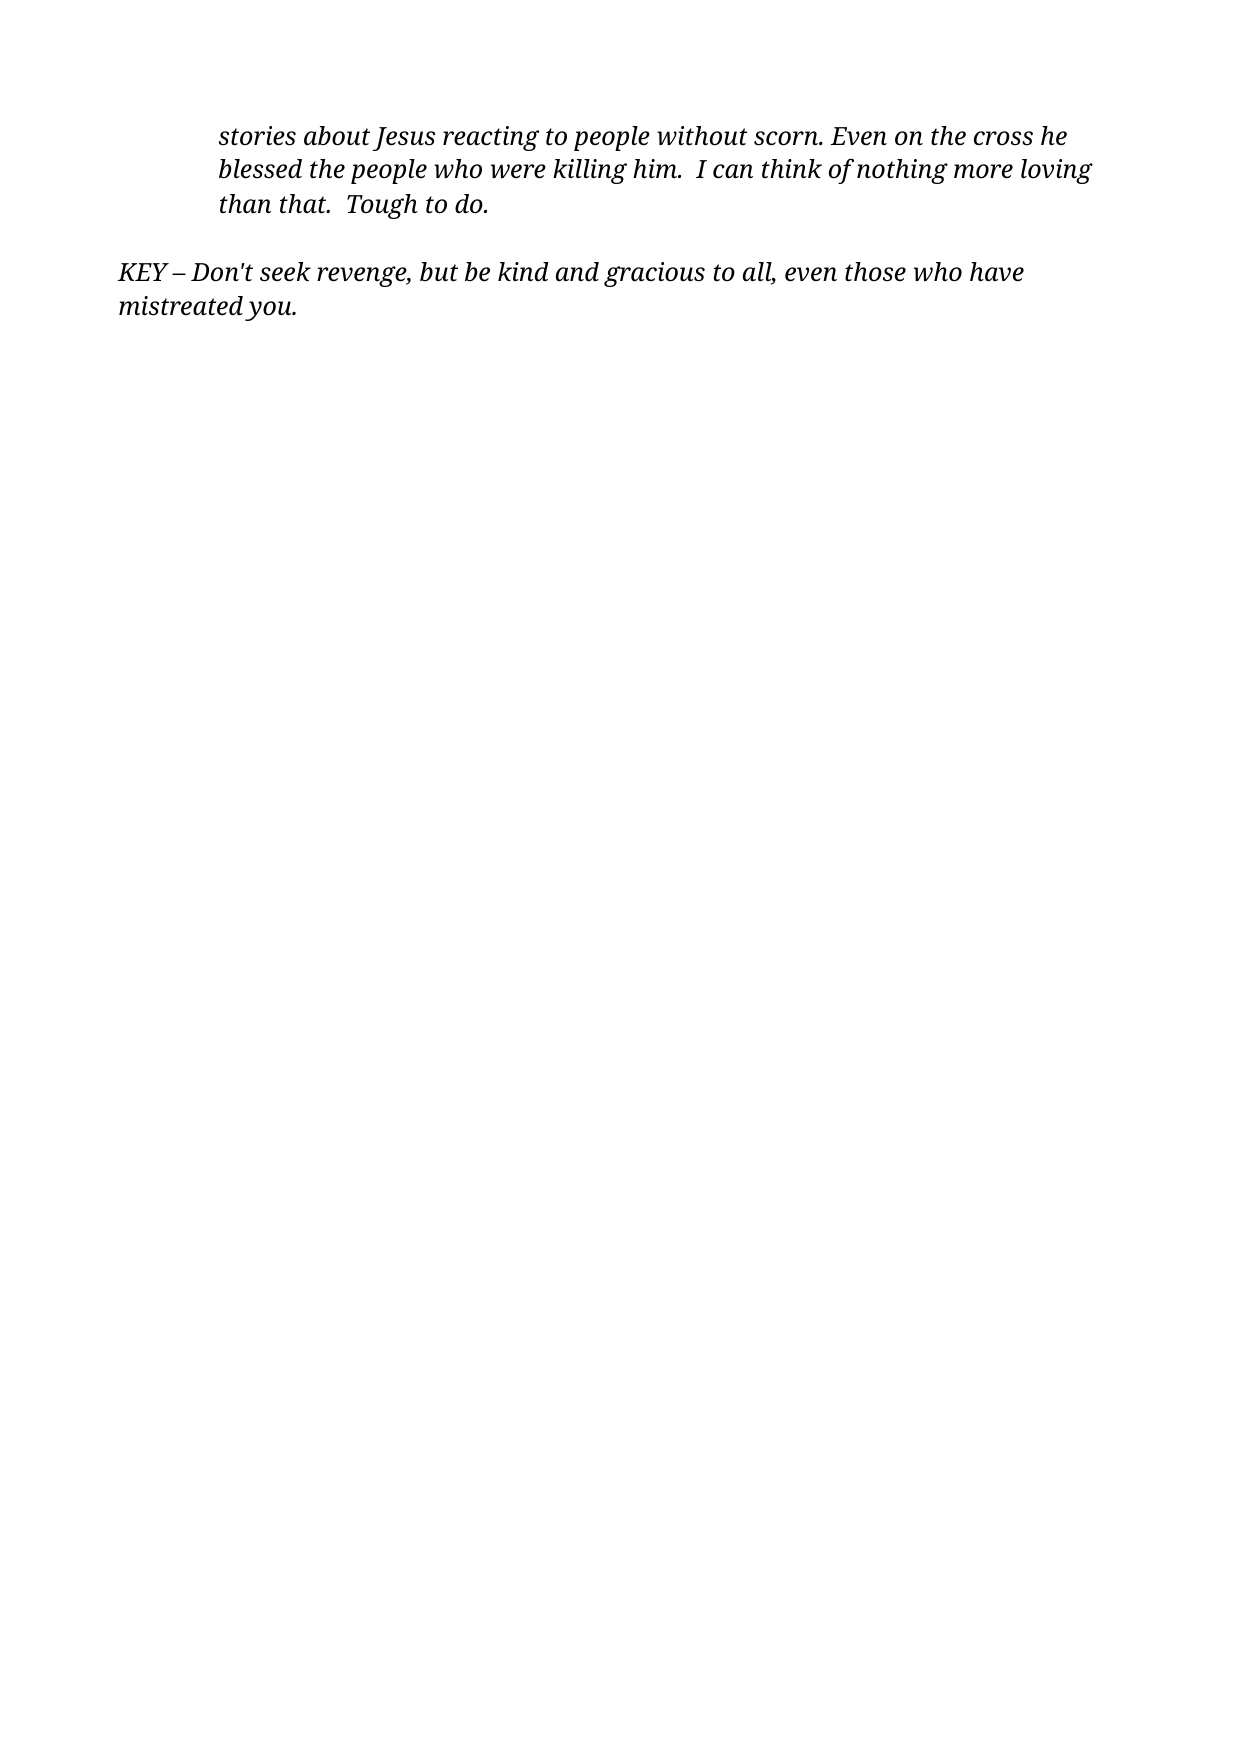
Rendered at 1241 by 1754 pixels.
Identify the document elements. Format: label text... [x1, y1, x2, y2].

text KEY – Don't seek revenge, but be kind and gracious to all, even those who have mistreated you. [118, 254, 1122, 322]
list stories about Jesus reacting to people without scorn. Even on the cross he blessed the people who were killing him. I can think of nothing more loving than that. Tough to do. [181, 118, 1122, 220]
